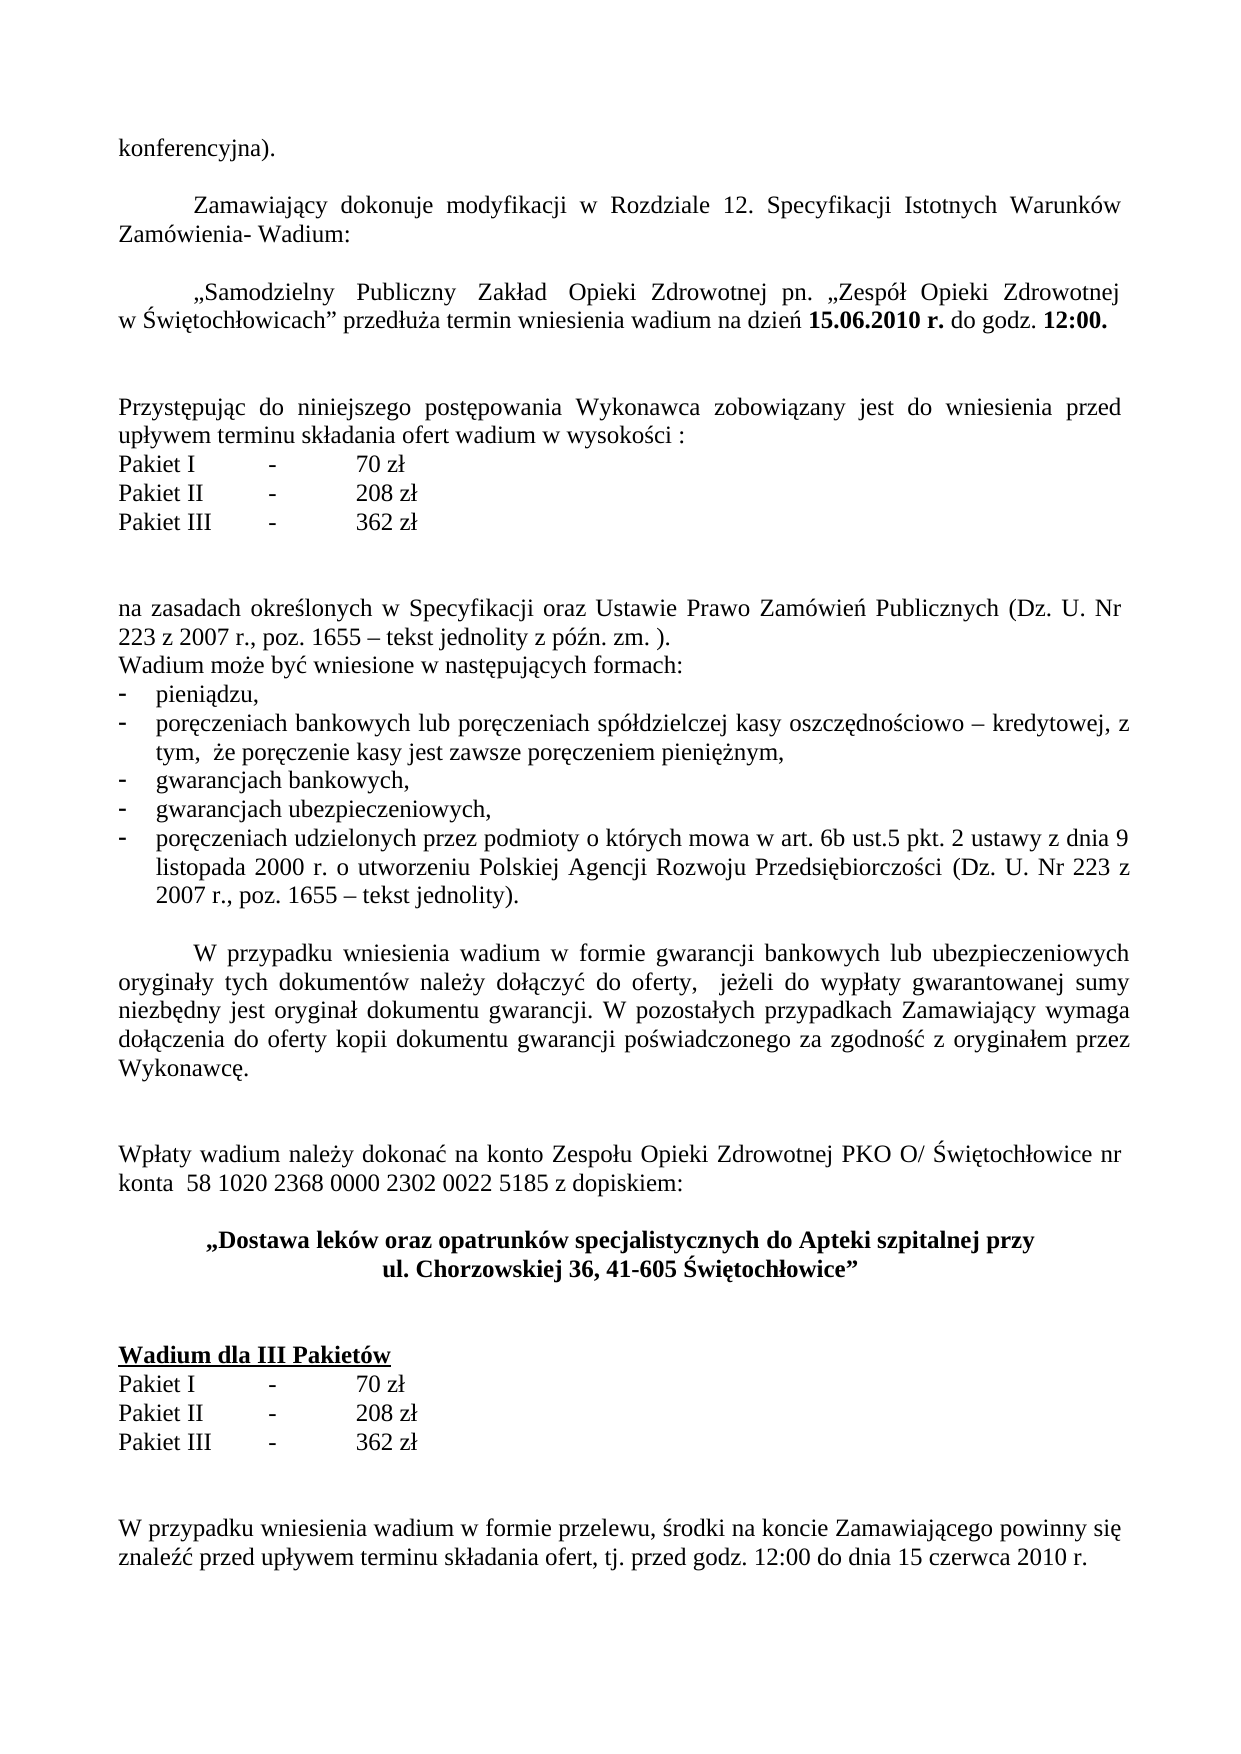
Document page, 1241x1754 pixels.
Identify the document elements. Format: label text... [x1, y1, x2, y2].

list poręczeniach udzielonych przez podmioty o których mowa w art. 6b ust.5 pkt. 2 ustawy z dnia 9 listopada 2000 r. o utworzeniu Polskiej Agencji Rozwoju Przedsiębiorczości (Dz. U. Nr 223 z 2007 r., poz. 1655 – tekst jednolity). [118, 823, 1131, 909]
text Zamawiający dokonuje modyfikacji w Rozdziale 12. Specyfikacji Istotnych Warunków Zamówienia- Wadium: [118, 190, 1122, 248]
text Pakiet III - 362 zł [118, 507, 1122, 535]
list gwarancjach bankowych, [118, 765, 1131, 794]
text Wadium dla III Pakietów [118, 1340, 1122, 1369]
list pieniądzu, [118, 679, 1131, 708]
text „Dostawa leków oraz opatrunków specjalistycznych do Apteki szpitalnej przy [118, 1225, 1122, 1254]
text konferencyjna). [118, 133, 1122, 162]
text Pakiet I - 70 zł [118, 1369, 1122, 1398]
text na zasadach określonych w Specyfikacji oraz Ustawie Prawo Zamówień Publicznych (Dz. U. Nr 223 z 2007 r., poz. 1655 – tekst jednolity z późn. zm. ). [118, 593, 1122, 650]
text Przystępując do niniejszego postępowania Wykonawca zobowiązany jest do wniesienia przed upływem terminu składania ofert wadium w wysokości : [118, 392, 1122, 449]
text Pakiet II - 208 zł [118, 478, 1122, 507]
text Wadium może być wniesione w następujących formach: [118, 650, 1131, 679]
list poręczeniach bankowych lub poręczeniach spółdzielczej kasy oszczędnościowo – kredytowej, z tym, że poręczenie kasy jest zawsze poręczeniem pieniężnym, [118, 708, 1131, 765]
text Wpłaty wadium należy dokonać na konto Zespołu Opieki Zdrowotnej PKO O/ Świętochłowice nr konta 58 1020 2368 0000 2302 0022 5185 z dopiskiem: [118, 1139, 1122, 1197]
text ul. Chorzowskiej 36, 41-605 Świętochłowice” [118, 1254, 1122, 1283]
list gwarancjach ubezpieczeniowych, [118, 794, 1131, 823]
text W przypadku wniesienia wadium w formie gwarancji bankowych lub ubezpieczeniowych oryginały tych dokumentów należy dołączyć do oferty, jeżeli do wypłaty gwarantowanej sumy niezbędny jest oryginał dokumentu gwarancji. W pozostałych przypadkach Zamawiający wymaga dołączenia do oferty kopii dokumentu gwarancji poświadczonego za zgodność z oryginałem przez Wykonawcę. [118, 938, 1131, 1082]
text W przypadku wniesienia wadium w formie przelewu, środki na koncie Zamawiającego powinny się znaleźć przed upływem terminu składania ofert, tj. przed godz. 12:00 do dnia 15 czerwca 2010 r. [118, 1513, 1122, 1570]
text „Samodzielny Publiczny Zakład Opieki Zdrowotnej pn. „Zespół Opieki Zdrowotnej w Świętochłowicach” przedłuża termin wniesienia wadium na dzień 15.06.2010 r. do godz. 12:00. [118, 277, 1122, 334]
text Pakiet I - 70 zł [118, 449, 1122, 478]
text Pakiet III - 362 zł [118, 1427, 1122, 1455]
text Pakiet II - 208 zł [118, 1398, 1122, 1427]
